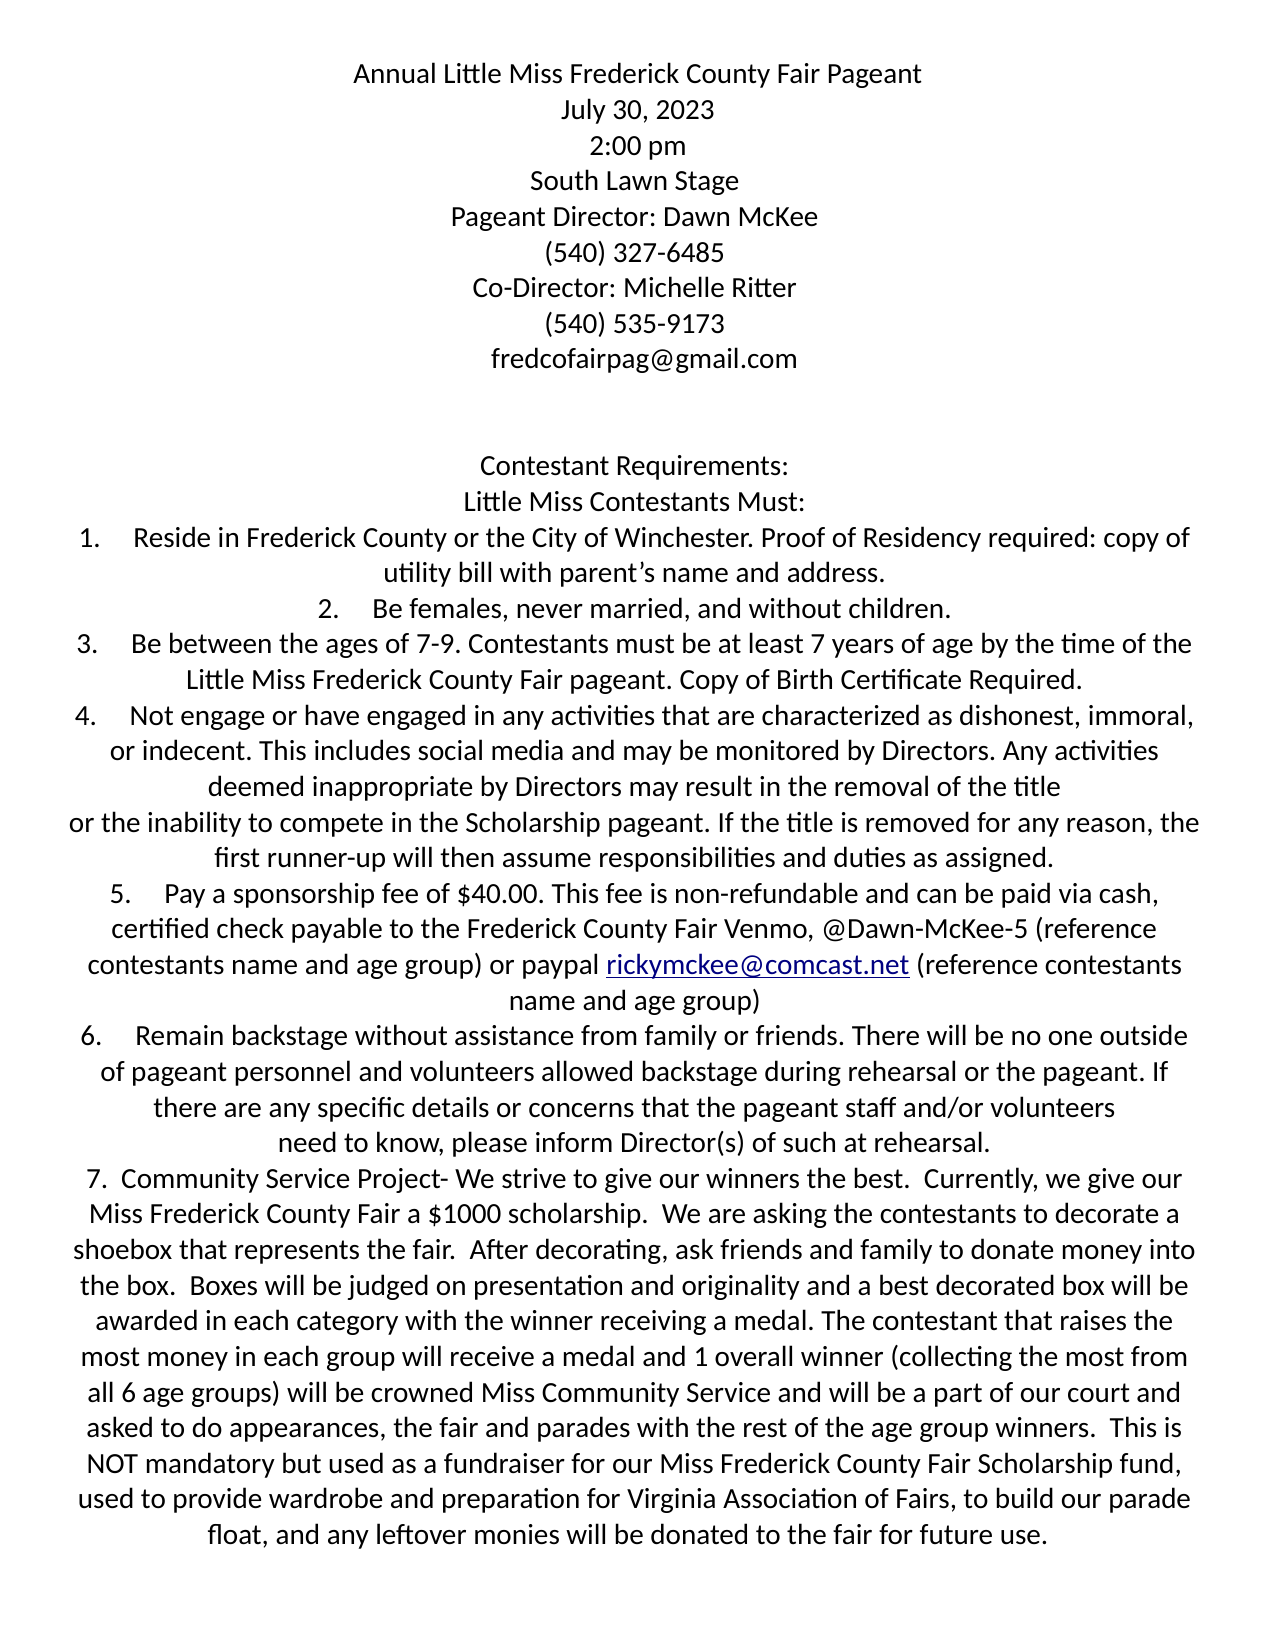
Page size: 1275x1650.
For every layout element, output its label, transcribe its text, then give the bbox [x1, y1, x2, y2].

text (540) 535-9173 [68, 305, 1201, 341]
text Annual Little Miss Frederick County Fair Pageant [68, 56, 1201, 91]
text ​ fredcofairpag@gmail.com [68, 341, 1201, 376]
text (540) 327-6485 [68, 234, 1201, 269]
text 5. Pay a sponsorship fee of $40.00. This fee is non-refundable and can be paid via cash, certified check payable to the Frederick County Fair Venmo, @Dawn-McKee-5 (reference contestants name and age group) or paypal rickymckee@comcast.net (reference contestants name and age group) [68, 875, 1201, 1017]
text Co-Director: Michelle Ritter [68, 269, 1201, 305]
text July 30, 2023 [68, 91, 1201, 127]
text 2. Be females, never married, and without children. [68, 590, 1201, 626]
text 6. Remain backstage without assistance from family or friends. There will be no one outside of pageant personnel and volunteers allowed backstage during rehearsal or the pageant. If there are any specific details or concerns that the pageant staff and/or volunteers [68, 1017, 1201, 1124]
text 7. Community Service Project- We strive to give our winners the best. Currently, we give our Miss Frederick County Fair a $1000 scholarship. We are asking the contestants to decorate a shoebox that represents the fair. After decorating, ask friends and family to donate money into the box. Boxes will be judged on presentation and originality and a best decorated box will be awarded in each category with the winner receiving a medal. The contestant that raises the most money in each group will receive a medal and 1 overall winner (collecting the most from all 6 age groups) will be crowned Miss Community Service and will be a part of our court and asked to do appearances, the fair and parades with the rest of the age group winners. This is NOT mandatory but used as a fundraiser for our Miss Frederick County Fair Scholarship fund, used to provide wardrobe and preparation for Virginia Association of Fairs, to build our parade float, and any leftover monies will be donated to the fair for future use. [68, 1160, 1201, 1552]
text 1. Reside in Frederick County or the City of Winchester. Proof of Residency required: copy of utility bill with parent’s name and address. [68, 519, 1201, 590]
text 4. Not engage or have engaged in any activities that are characterized as dishonest, immoral, or indecent. This includes social media and may be monitored by Directors. Any activities deemed inappropriate by Directors may result in the removal of the title [68, 697, 1201, 804]
text or the inability to compete in the Scholarship pageant. If the title is removed for any reason, the first runner-up will then assume responsibilities and duties as assigned. [68, 804, 1201, 875]
text Contestant Requirements: [68, 447, 1201, 483]
text Little Miss Contestants Must: [68, 483, 1201, 519]
text 3. Be between the ages of 7-9. Contestants must be at least 7 years of age by the time of the Little Miss Frederick County Fair pageant. Copy of Birth Certificate Required. [68, 626, 1201, 697]
text need to know, please inform Director(s) of such at rehearsal. [68, 1124, 1201, 1160]
text Pageant Director: Dawn McKee [68, 198, 1201, 234]
text South Lawn Stage [68, 162, 1201, 198]
text 2:00 pm [68, 127, 1201, 162]
